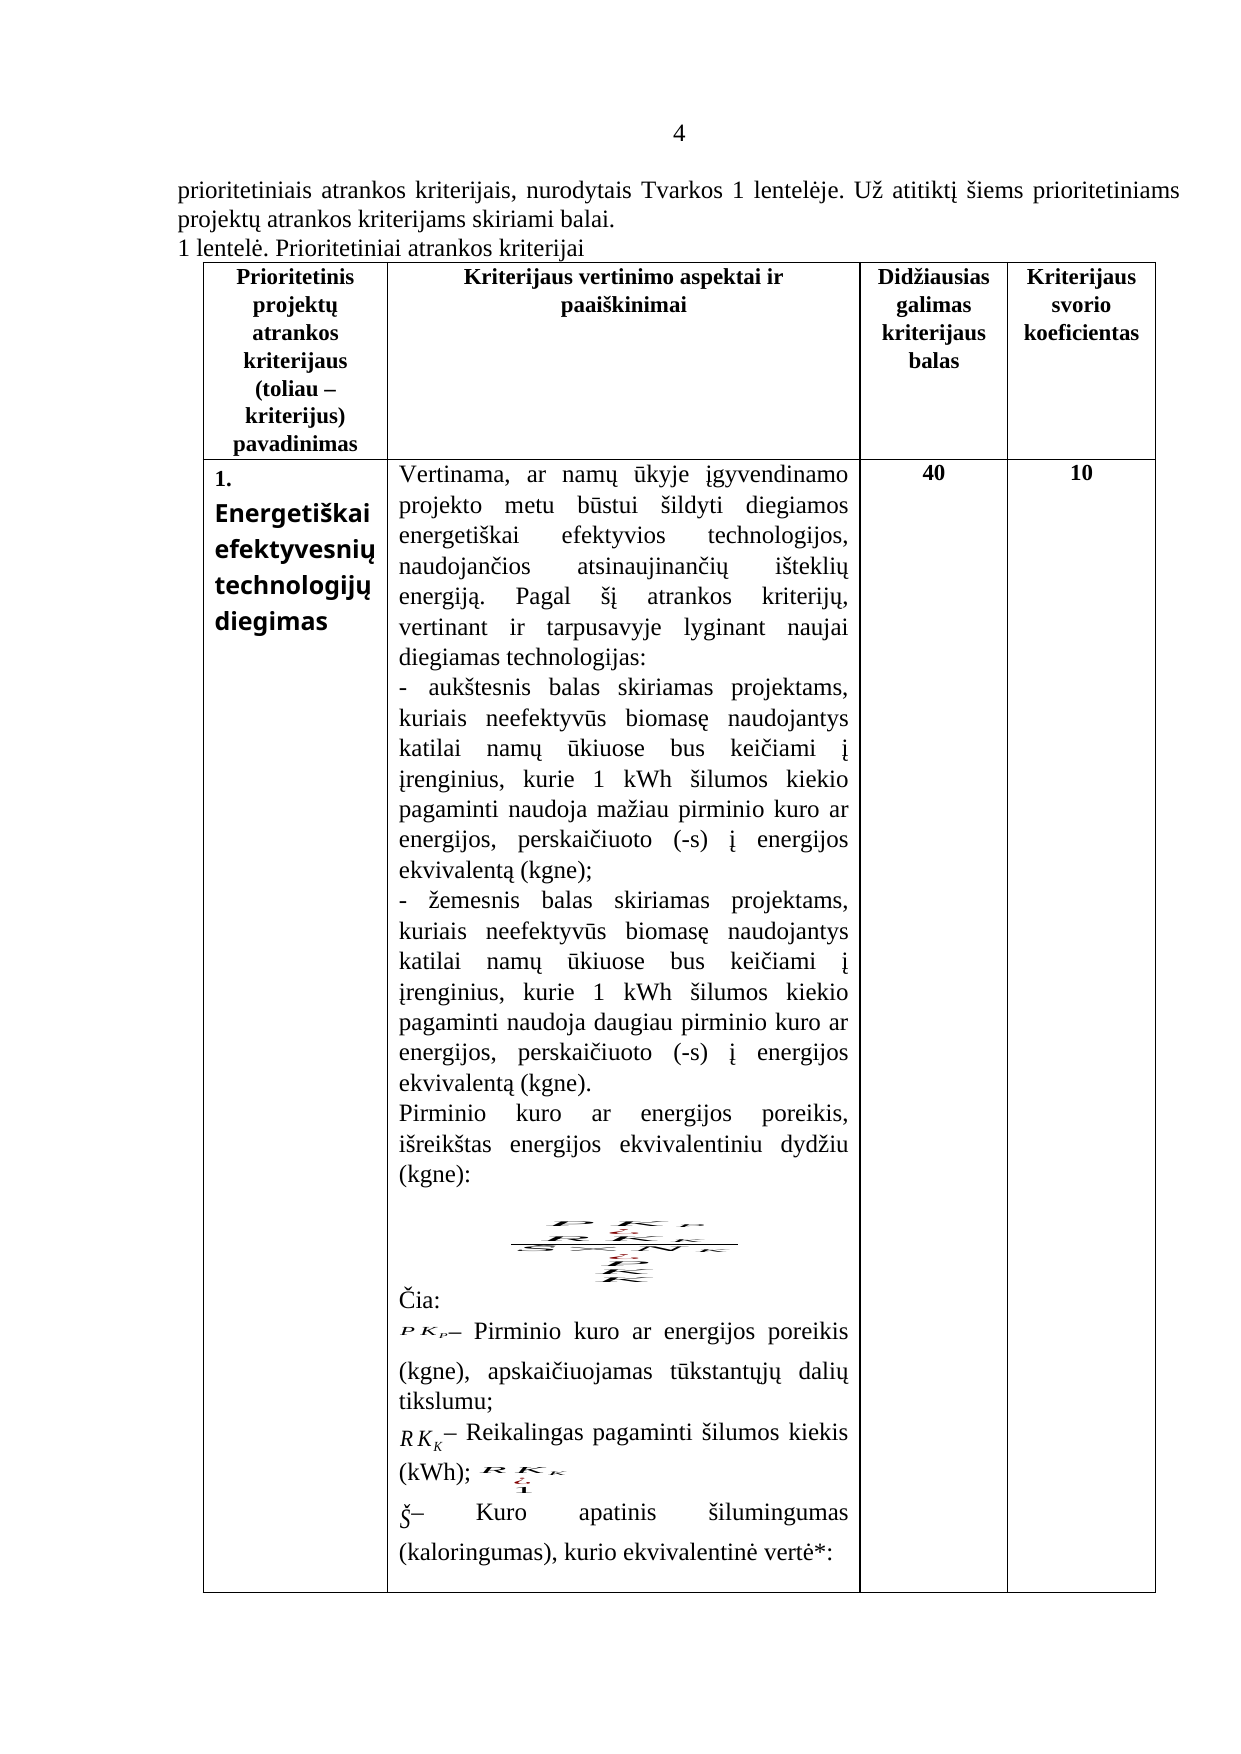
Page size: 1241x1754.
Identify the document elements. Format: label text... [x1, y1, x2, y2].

table_cell 40 [861, 460, 1007, 1592]
table_cell 1. Energetiškai efektyvesnių technologijų diegimas [204, 460, 387, 1592]
table_cell 10 [1008, 460, 1155, 1592]
table_header Didžiausias galimas kriterijaus balas [861, 263, 1007, 458]
table_header Kriterijaus vertinimo aspektai ir paaiškinimai [388, 263, 859, 458]
table_header Kriterijaus svorio koeficientas [1008, 263, 1155, 458]
text prioritetiniais atrankos kriterijais, nurodytais Tvarkos 1 lentelėje. Už atitiktį šiems prioritetiniams projektų atrankos kriterijams skiriami balai. [177, 176, 1181, 233]
text 1 lentelė. Prioritetiniai atrankos kriterijai [177, 233, 1181, 262]
table_cell Vertinama, ar namų ūkyje įgyvendinamo projekto metu būstui šildyti diegiamos energetiškai efektyvios technologijos, naudojančios atsinaujinančių išteklių energiją. Pagal šį atrankos kriterijų, vertinant ir tarpusavyje lyginant naujai diegiamas technologijas: - aukštesnis balas skiriamas projektams, kuriais neefektyvūs biomasę naudojantys katilai namų ūkiuose bus keičiami į įrenginius, kurie 1 kWh šilumos kiekio pagaminti naudoja mažiau pirminio kuro ar energijos, perskaičiuoto (-s) į energijos ekvivalentą (kgne); - žemesnis balas skiriamas projektams, kuriais neefektyvūs biomasę naudojantys katilai namų ūkiuose bus keičiami į įrenginius, kurie 1 kWh šilumos kiekio pagaminti naudoja daugiau pirminio kuro ar energijos, perskaičiuoto (-s) į energijos ekvivalentą (kgne). Pirminio kuro ar energijos poreikis, išreikštas energijos ekvivalentiniu dydžiu (kgne): Čia: – Pirminio kuro ar energijos poreikis (kgne), apskaičiuojamas tūkstantųjų dalių tikslumu; – Reikalingas pagaminti šilumos kiekis (kWh); – Kuro apatinis šilumingumas (kaloringumas), kurio ekvivalentinė vertė*: – Šilumą gaminančio įrenginio naudingumo koeficientas. – Pirminio kuro ar energijos perskaičiavimo į ekvivalentinį energijos vienetą koeficientas*: * Ekvivalentinės vertės yra įtrauktos į „Energijos vartojimo efektyvumo didinimo 2017-2019 metais veiksmų planą“, patvirtintą Lietuvos Respublikos energetikos ministro 2017-07-07 įsakymu Nr. 1-181 „Dėl energijos vartojimo efektyvumo didinimo 2017-2019 metų veiksmų plano patvirtinimo“. Balų skaičiavimas: 1) kai PKp reikšmė iki 0,0191 kgne (4 balai); 2) kai PKp reikšmė nuo 0,0191 kgne iki 0,0245 kgne imtinai (3 balai); 3) kai PKp reikšmė nuo 0,0245 kgne iki 0,03 kgne imtinai (2 balai); 4) kai PKp reikšmė nuo 0,03 kgne iki 0,0955 kgne imtinai (1 balai); 5) kai PKp reikšmė didesnė nei 0,0955 kgne (0 balų); [388, 460, 859, 1592]
table_header Prioritetinis projektų atrankos kriterijaus (toliau – kriterijus) pavadinimas [204, 263, 387, 458]
